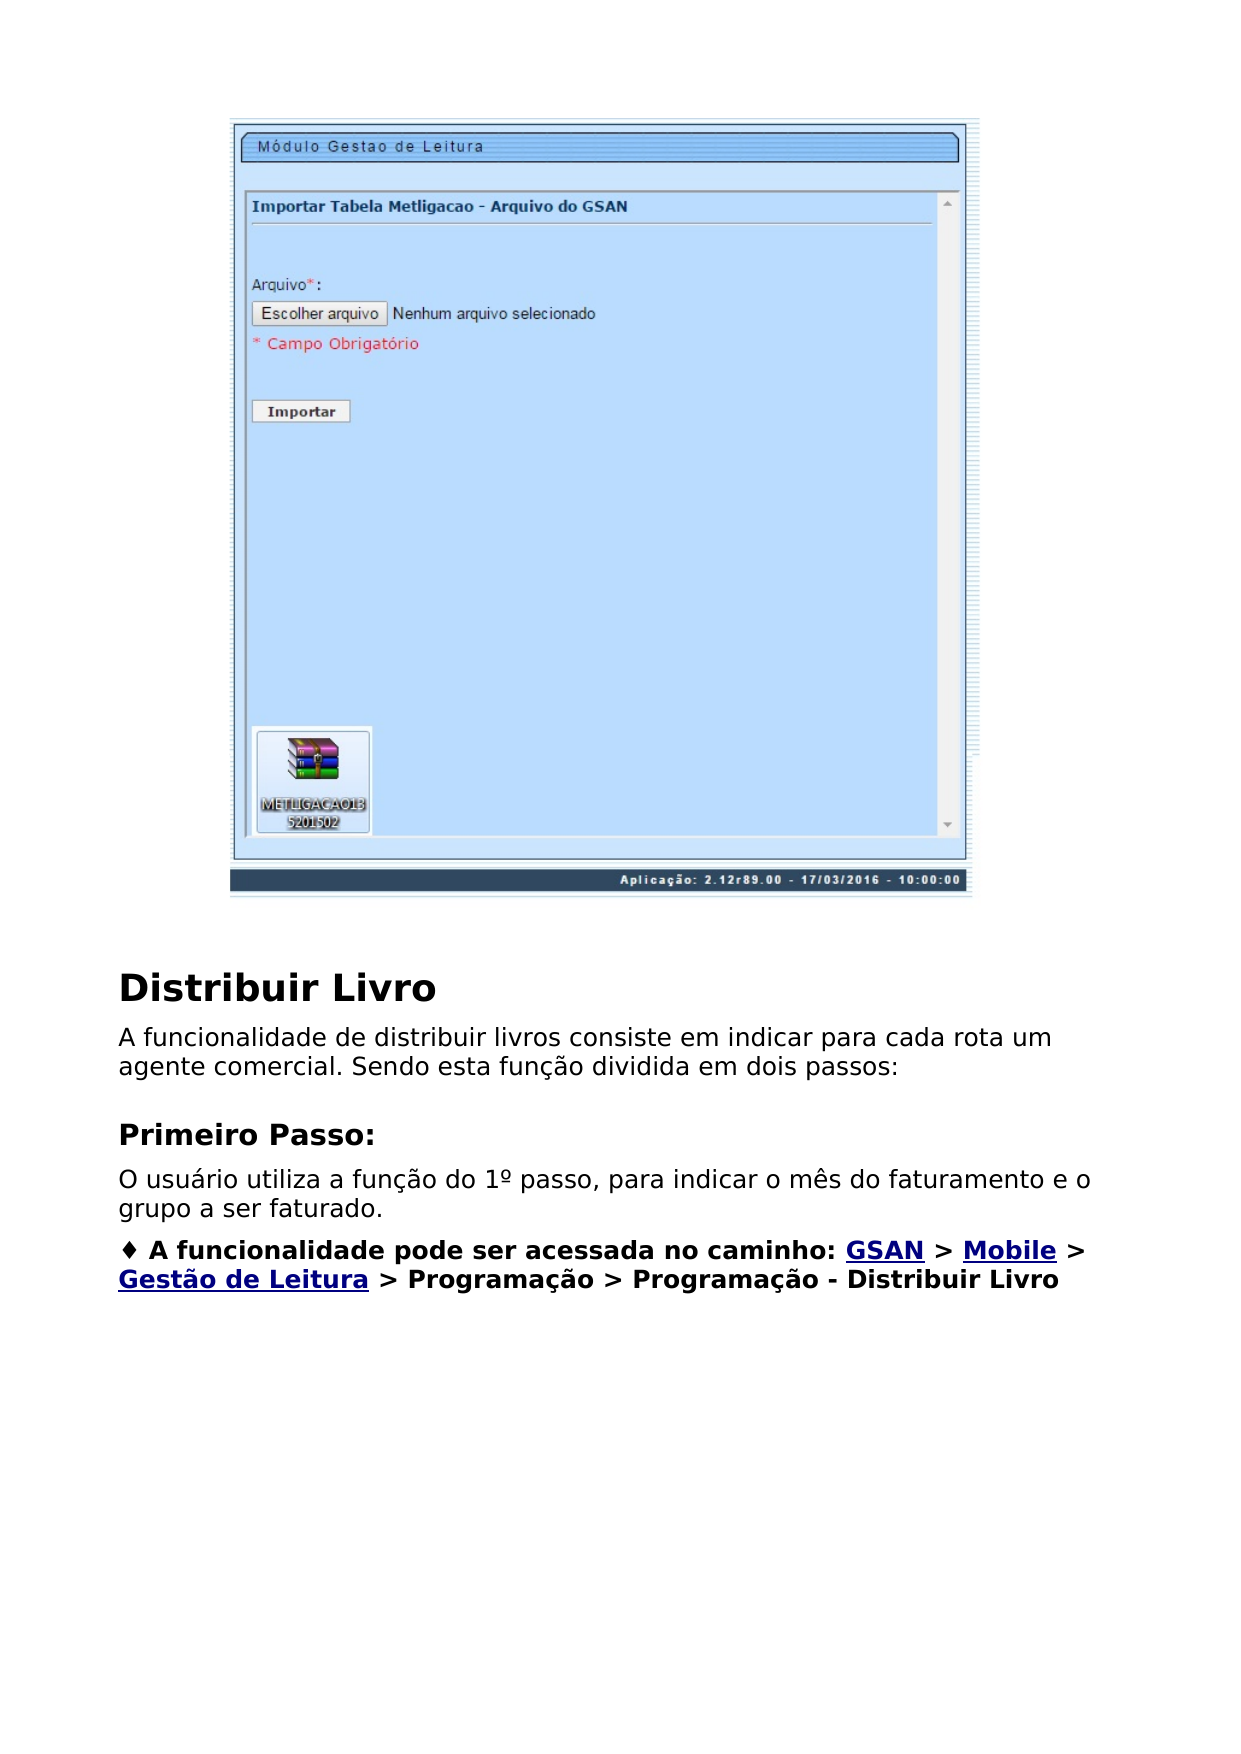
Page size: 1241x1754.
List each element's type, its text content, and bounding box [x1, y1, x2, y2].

subtitle Primeiro Passo: [118, 1119, 1122, 1153]
subtitle Distribuir Livro [118, 924, 1122, 1010]
picture [229, 118, 1011, 967]
text ♦ A funcionalidade pode ser acessada no caminho: GSAN > Mobile > Gestão de Leitura > Programação > Programação - Distribuir Livro [118, 1236, 1122, 1294]
text O usuário utiliza a função do 1º passo, para indicar o mês do faturamento e o grupo a ser faturado. [118, 1165, 1122, 1223]
text A funcionalidade de distribuir livros consiste em indicar para cada rota um agente comercial. Sendo esta função dividida em dois passos: [118, 1023, 1122, 1081]
